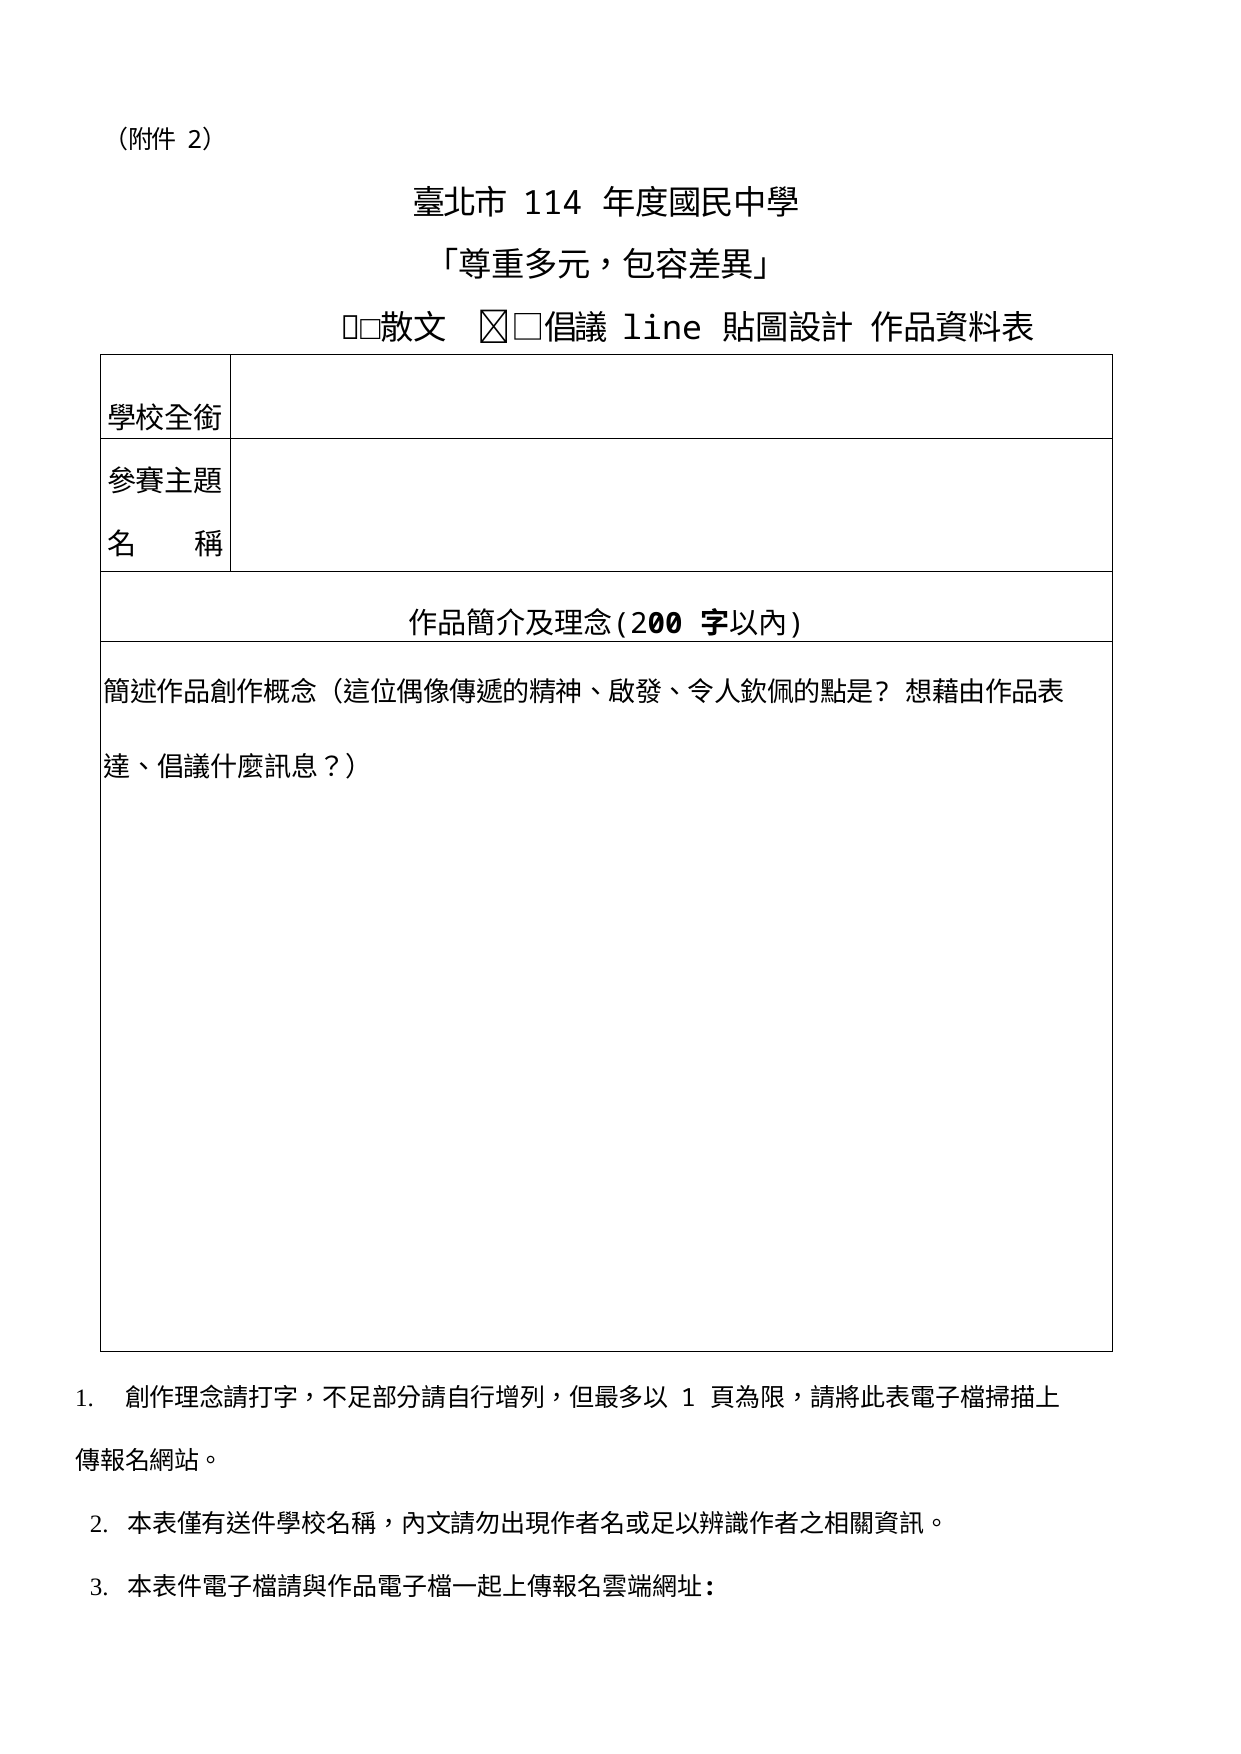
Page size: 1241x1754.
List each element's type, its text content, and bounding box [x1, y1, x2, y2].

table_header （附件 2） 臺北市 114 年度國民中學 「尊重多元，包容差異」 □散文 □倡議 line 貼圖設計 作品資料表 [100, 96, 1112, 354]
list 創作理念請打字，不足部分請自行增列，但最多以 1 頁為限，請將此表電子檔掃描上傳報名網站。 [75, 1354, 1085, 1479]
list 本表件電子檔請與作品電子檔一起上傳報名雲端網址: [89, 1542, 1165, 1605]
list 本表僅有送件學校名稱，內文請勿出現作者名或足以辨識作者之相關資訊。 [89, 1479, 1165, 1542]
table_cell 作品簡介及理念(200 字以內) [101, 572, 1112, 641]
table_cell 學校全銜 [101, 355, 230, 438]
table_cell [231, 439, 1112, 571]
table_cell 簡述作品創作概念（這位偶像傳遞的精神、啟發、令人欽佩的點是? 想藉由作品表達、倡議什麼訊息？） [101, 642, 1112, 1351]
table_cell [231, 355, 1112, 438]
table_cell 參賽主題名 稱 [101, 439, 230, 571]
